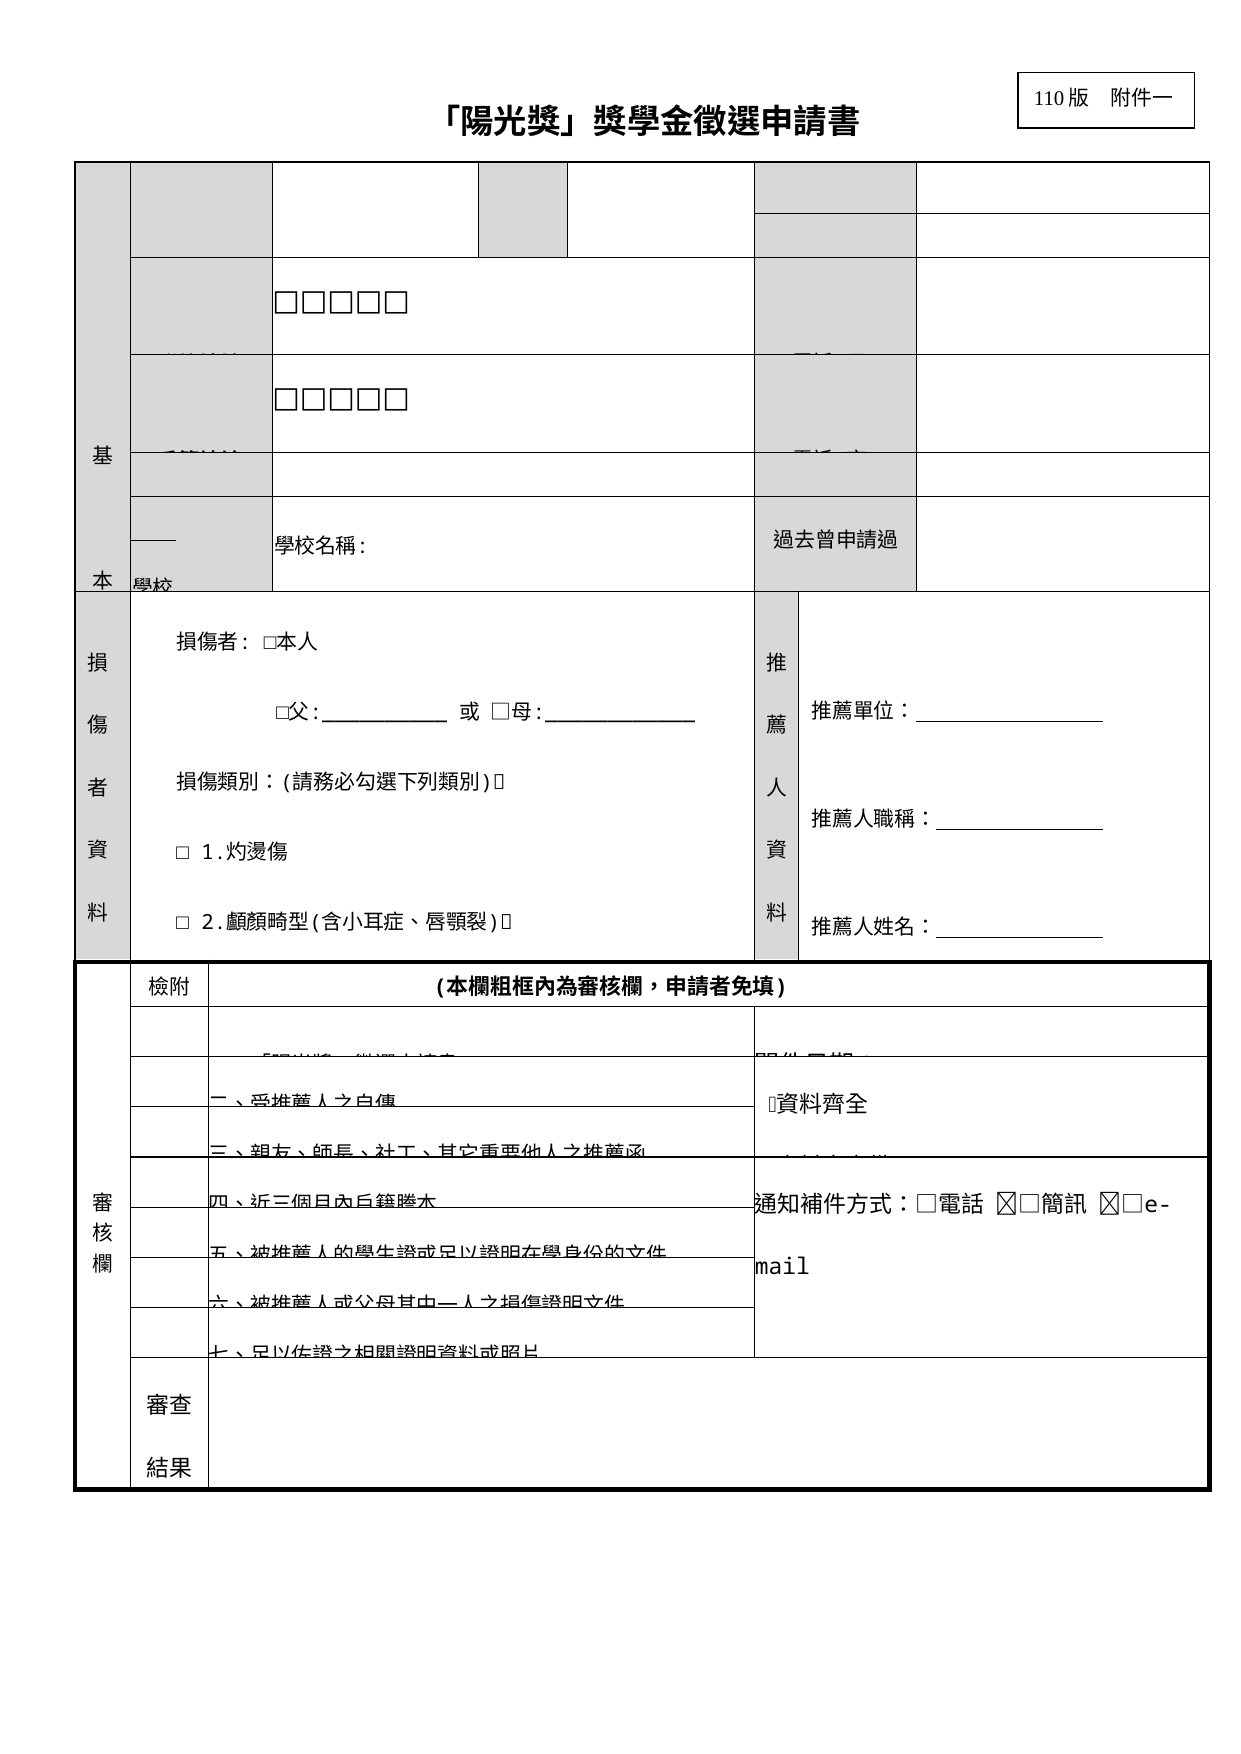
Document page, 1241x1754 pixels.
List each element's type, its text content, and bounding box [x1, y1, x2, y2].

text 「陽光獎」獎學金徵選申請書 [75, 94, 1162, 143]
table_cell 過去曾申請過 陽光獎助學金 [755, 497, 916, 591]
table_cell [209, 1358, 1207, 1487]
table_header 姓名 [131, 163, 272, 257]
text 「陽光獎」獎學金徵選申請書 [1019, 73, 1194, 127]
table_header [273, 163, 478, 257]
table_cell 四、近三個月內戶籍謄本 [209, 1158, 754, 1207]
table_cell [131, 1007, 208, 1056]
table_header 基本資料 [76, 163, 130, 591]
table_cell 推 薦 人 資 料 [755, 592, 798, 959]
table_cell 損 傷 者 資 料 [76, 592, 130, 959]
table_cell (本欄粗框內為審核欄，申請者免填) [209, 964, 1207, 1006]
table_cell 學校 [131, 541, 176, 591]
table_cell 二、受推薦人之自傳 [209, 1057, 754, 1106]
table_cell [131, 1057, 208, 1106]
table_cell [131, 1258, 208, 1307]
table_cell [131, 1107, 208, 1156]
table_cell [131, 1158, 208, 1207]
table_cell 電話(日) [755, 258, 916, 354]
table_cell [917, 258, 1209, 354]
table_cell [131, 1208, 208, 1257]
table_cell [917, 214, 1209, 257]
table_cell [131, 1308, 208, 1357]
table_cell 損傷者: □本人 □父:__________ 或 □母:____________ 損傷類別：(請務必勾選下列類別) □ 1.灼燙傷 □ 2.顱顏畸型(含小耳症、唇顎裂) □ 3.腫瘤病變(含血管瘤、神經纖維瘤) □ 4.口腔癌 □ 5.嚴重外傷 □ 6.皮膚病變(含魚鱗癬症、胎記、太田母斑) □ 7.其他_____________ [176, 592, 754, 959]
table_cell 審查 結果 [131, 1358, 208, 1487]
table_cell 推薦單位： 推薦人職稱： 推薦人姓名： 推薦人電話： [799, 592, 1209, 959]
table_cell 電子郵件 [131, 453, 272, 496]
text 110版 附件一 [1034, 81, 1179, 111]
table_cell [273, 453, 754, 496]
table_cell 戶籍地址 [131, 355, 272, 452]
table_cell □ 是 □ 否 [917, 497, 1209, 591]
table_cell 檢附 [131, 964, 208, 1006]
table_cell 資料齊全 資料未齊備： [755, 1057, 1207, 1156]
table_cell 閱件日期： [755, 1007, 1207, 1056]
table_cell 身分證字號 [755, 214, 916, 257]
table_cell 電話(夜) [755, 355, 916, 452]
table_cell 就讀(畢) [176, 497, 272, 591]
table_cell 五、被推薦人的學生證或足以證明在學身份的文件 [209, 1208, 754, 1257]
table_header □男 □女 [568, 163, 754, 257]
table_cell 審 核 欄 [77, 964, 130, 1487]
table_cell [917, 453, 1209, 496]
table_cell 七、足以佐證之相關證明資料或照片 [209, 1308, 754, 1357]
table_header 年 月 日 [917, 163, 1209, 213]
table_cell □□□□□ [273, 258, 754, 354]
table_cell 三、親友、師長、社工、其它重要他人之推薦函 [209, 1107, 754, 1156]
table_cell □□□□□ [273, 355, 754, 452]
table_cell 學校名稱: 科系: 年級: [273, 497, 754, 591]
table_header 性別 [479, 163, 567, 257]
table_cell 聯絡地址 (獎助相關 資料寄送處) [131, 258, 272, 354]
table_cell [917, 355, 1209, 452]
table_header 出生年月日 [755, 163, 916, 213]
table_cell [131, 592, 176, 959]
table_cell 六、被推薦人或父母其中一人之損傷證明文件 [209, 1258, 754, 1307]
table_cell 通知補件方式：□電話 □簡訊 □e-mail 通知日期： 年 月 日 [755, 1158, 1207, 1357]
table_cell 一、「陽光獎」徵選申請書 [209, 1007, 754, 1056]
table_cell 現在 [131, 497, 176, 540]
table_cell 手機 [755, 453, 916, 496]
